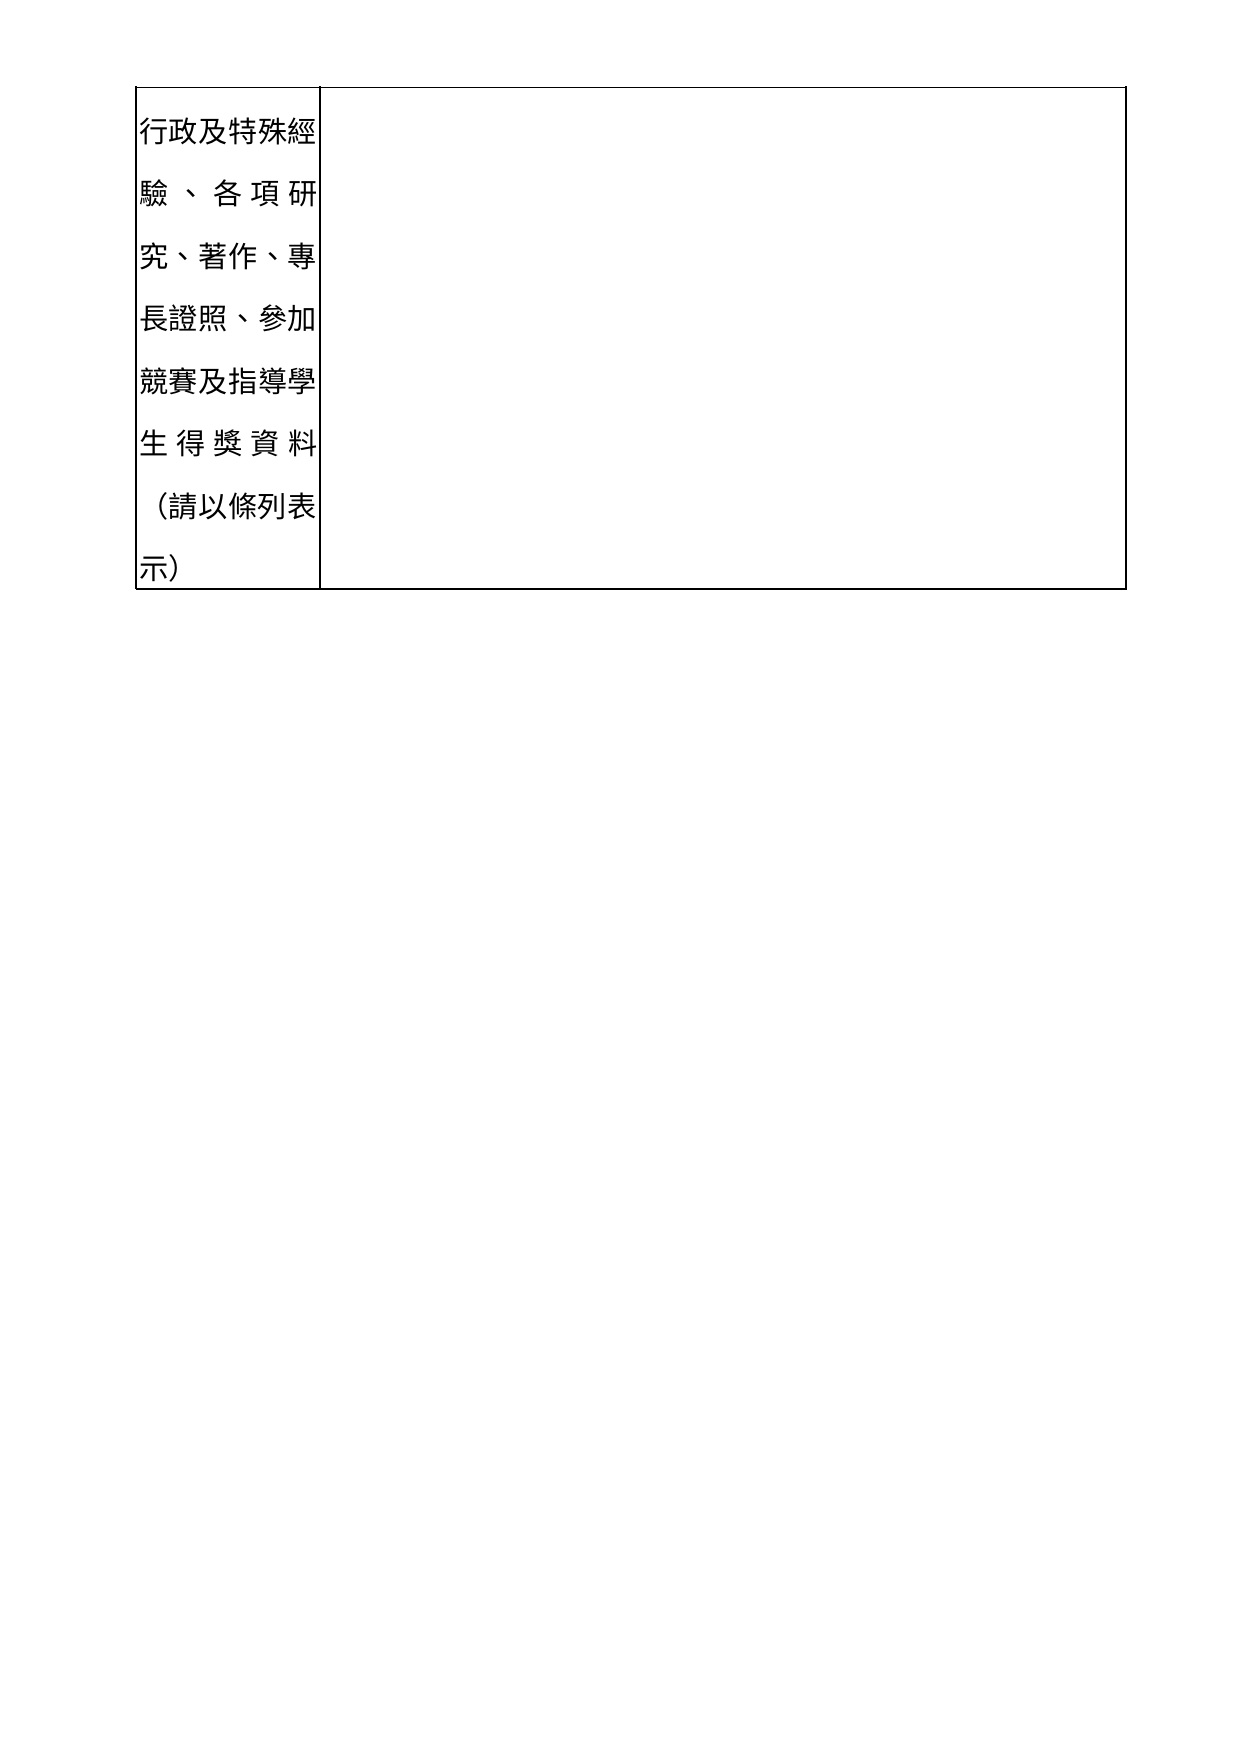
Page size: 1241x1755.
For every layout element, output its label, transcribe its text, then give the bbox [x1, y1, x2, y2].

table_cell [321, 88, 1125, 588]
table_cell 行政及特殊經驗、各項研究、著作、專長證照、參加競賽及指導學生得獎資料（請以條列表示） [137, 88, 319, 588]
